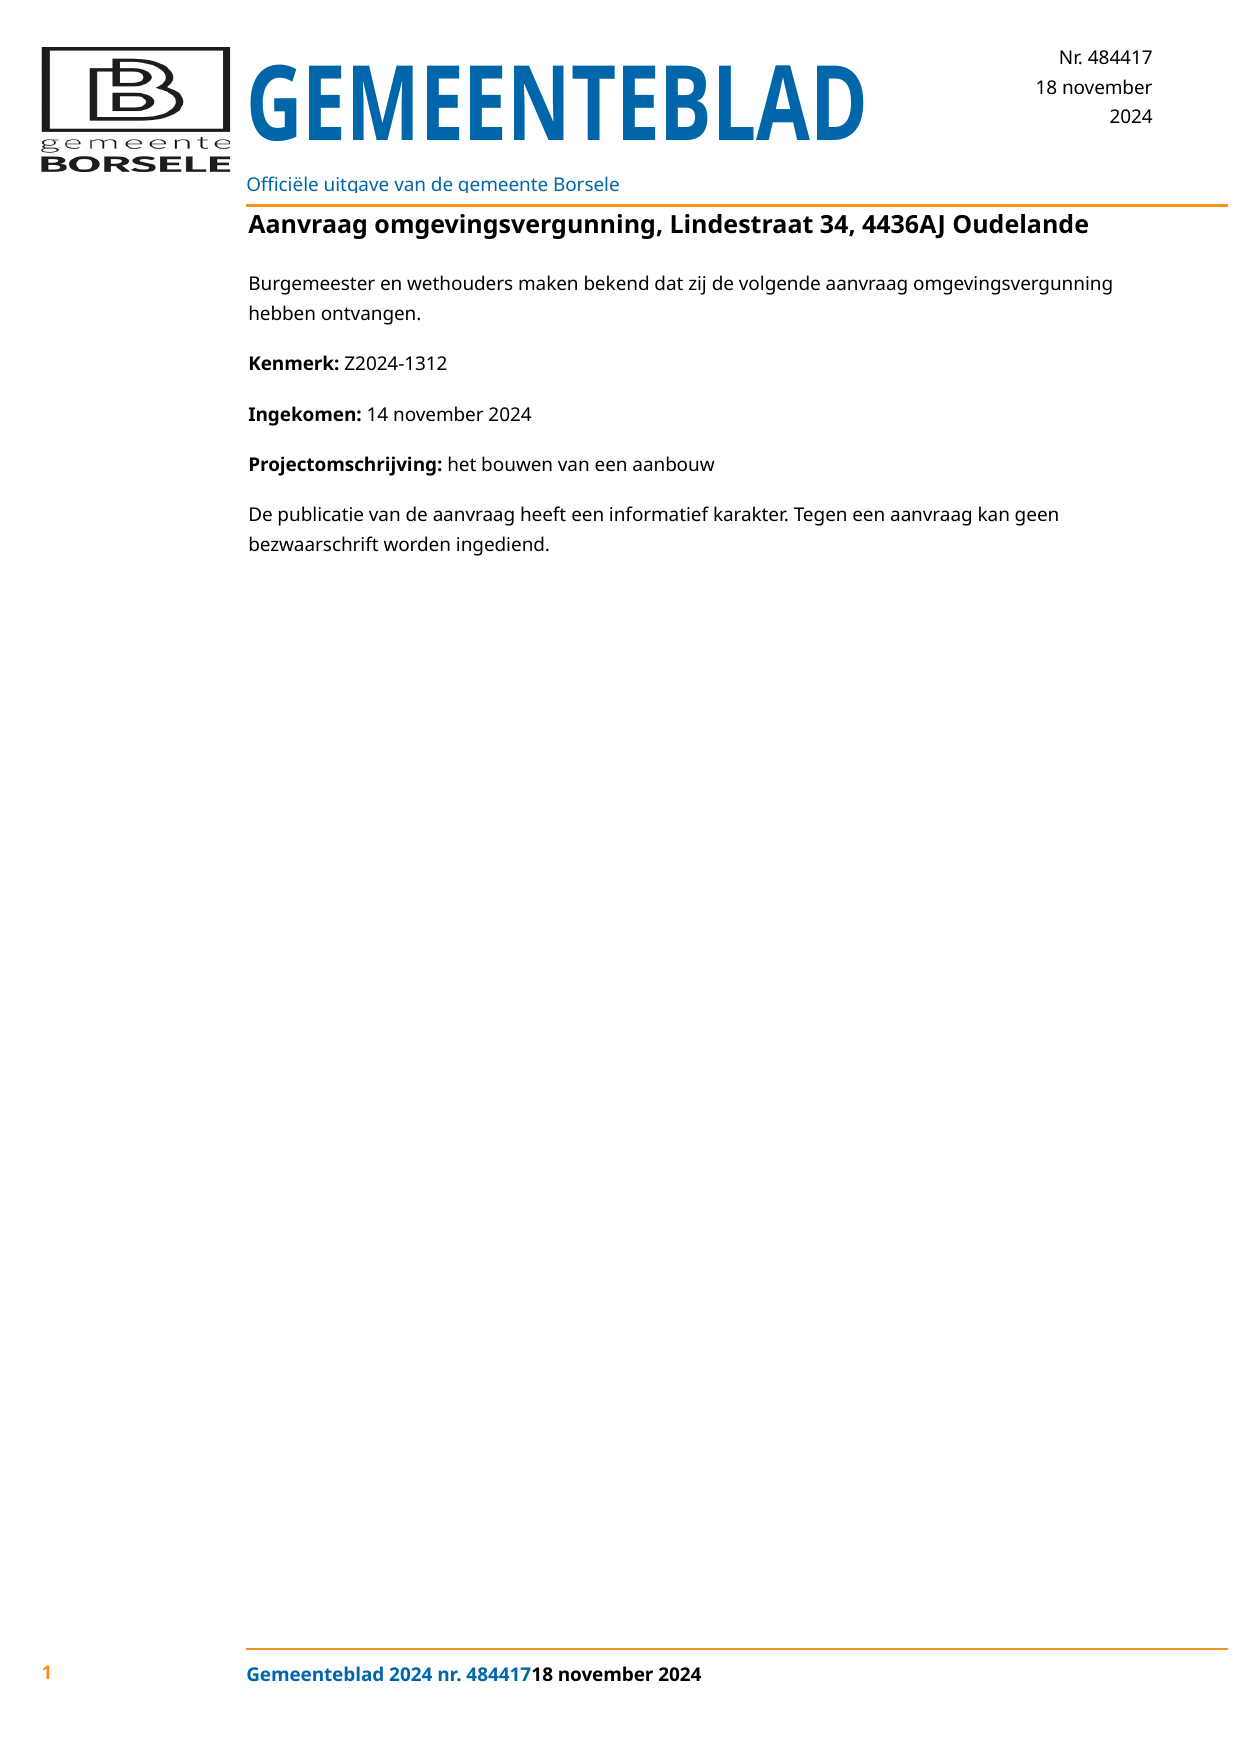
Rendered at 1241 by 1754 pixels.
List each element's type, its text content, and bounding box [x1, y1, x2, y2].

text Kenmerk: Z2024-1312 [248, 350, 1152, 376]
text Burgemeester en wethouders maken bekend dat zij de volgende aanvraag omgevingsvergunning hebben ontvangen. [248, 270, 1152, 326]
text De publicatie van de aanvraag heeft een informatief karakter. Tegen een aanvraag kan geen bezwaarschrift worden ingediend. [248, 502, 1152, 557]
picture [41, 47, 231, 172]
text Projectomschrijving: het bouwen van een aanbouw [248, 451, 1152, 477]
text Ingekomen: 14 november 2024 [248, 401, 1152, 426]
text Aanvraag omgevingsvergunning, Lindestraat 34, 4436AJ Oudelande [248, 207, 1152, 241]
